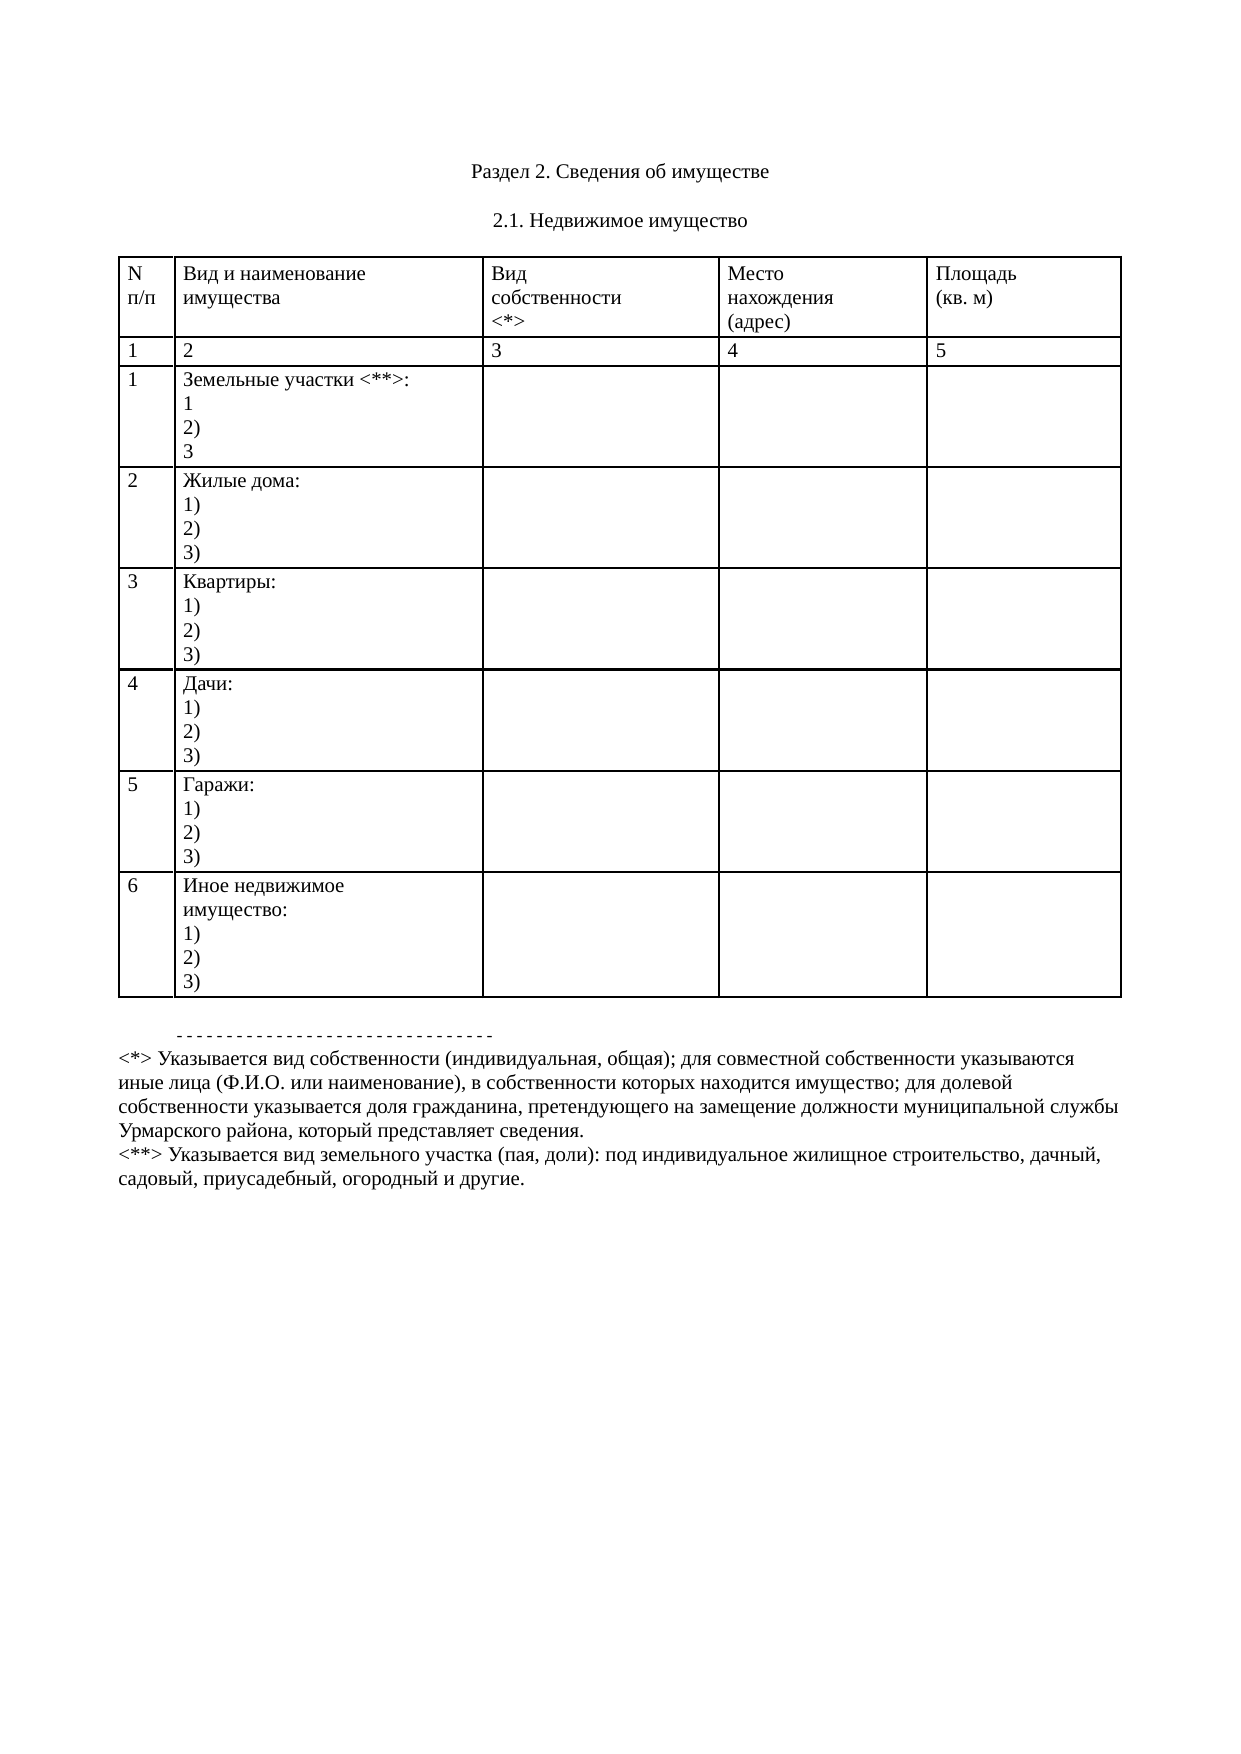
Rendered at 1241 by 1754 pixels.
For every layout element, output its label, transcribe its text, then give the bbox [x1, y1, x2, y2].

table_cell [484, 873, 718, 996]
text <*> Указывается вид собственности (индивидуальная, общая); для совместной собственности указываются иные лица (Ф.И.О. или наименование), в собственности которых находится имущество; для долевой собственности указывается доля гражданина, претендующего на замещение должности муниципальной службы Урмарского района, который представляет сведения. [118, 1046, 1122, 1142]
table_cell [484, 468, 718, 567]
table_header Площадь (кв. м) [928, 258, 1120, 336]
table_cell Иное недвижимое имущество: 1) 2) 3) [176, 873, 482, 996]
table_cell 5 [120, 772, 173, 871]
table_cell [720, 671, 926, 770]
text -------------------------------- [118, 1027, 1122, 1046]
table_cell Дачи: 1) 2) 3) [176, 671, 482, 770]
table_cell [928, 671, 1120, 770]
table_cell 4 [120, 671, 173, 770]
table_cell [720, 873, 926, 996]
table_cell [720, 367, 926, 466]
table_cell [928, 569, 1120, 668]
table_cell 2 [176, 338, 482, 365]
table_cell [928, 772, 1120, 871]
table_header N п/п [120, 258, 173, 336]
table_cell [720, 468, 926, 567]
table_cell 5 [928, 338, 1120, 365]
table_header Вид и наименование имущества [176, 258, 482, 336]
table_cell 4 [720, 338, 926, 365]
table_cell [720, 772, 926, 871]
table_cell [484, 367, 718, 466]
text Раздел 2. Сведения об имуществе [118, 159, 1122, 183]
table_cell 2 [120, 468, 173, 567]
table_cell [928, 468, 1120, 567]
table_cell Квартиры: 1) 2) 3) [176, 569, 482, 668]
table_cell 3 [120, 569, 173, 668]
table_cell Земельные участки <**>: 1 2) 3 [176, 367, 482, 466]
table_cell [928, 367, 1120, 466]
table_header Вид собственности <*> [484, 258, 718, 336]
table_cell [484, 772, 718, 871]
table_cell 3 [484, 338, 718, 365]
text <**> Указывается вид земельного участка (пая, доли): под индивидуальное жилищное строительство, дачный, садовый, приусадебный, огородный и другие. [118, 1142, 1122, 1190]
table_header Место нахождения (адрес) [720, 258, 926, 336]
table_cell Жилые дома: 1) 2) 3) [176, 468, 482, 567]
table_cell [484, 569, 718, 668]
table_cell Гаражи: 1) 2) 3) [176, 772, 482, 871]
table_cell 1 [120, 367, 173, 466]
text 2.1. Недвижимое имущество [118, 207, 1122, 232]
table_cell [484, 671, 718, 770]
table_cell 6 [120, 873, 173, 996]
table_cell 1 [120, 338, 173, 365]
table_cell [928, 873, 1120, 996]
table_cell [720, 569, 926, 668]
